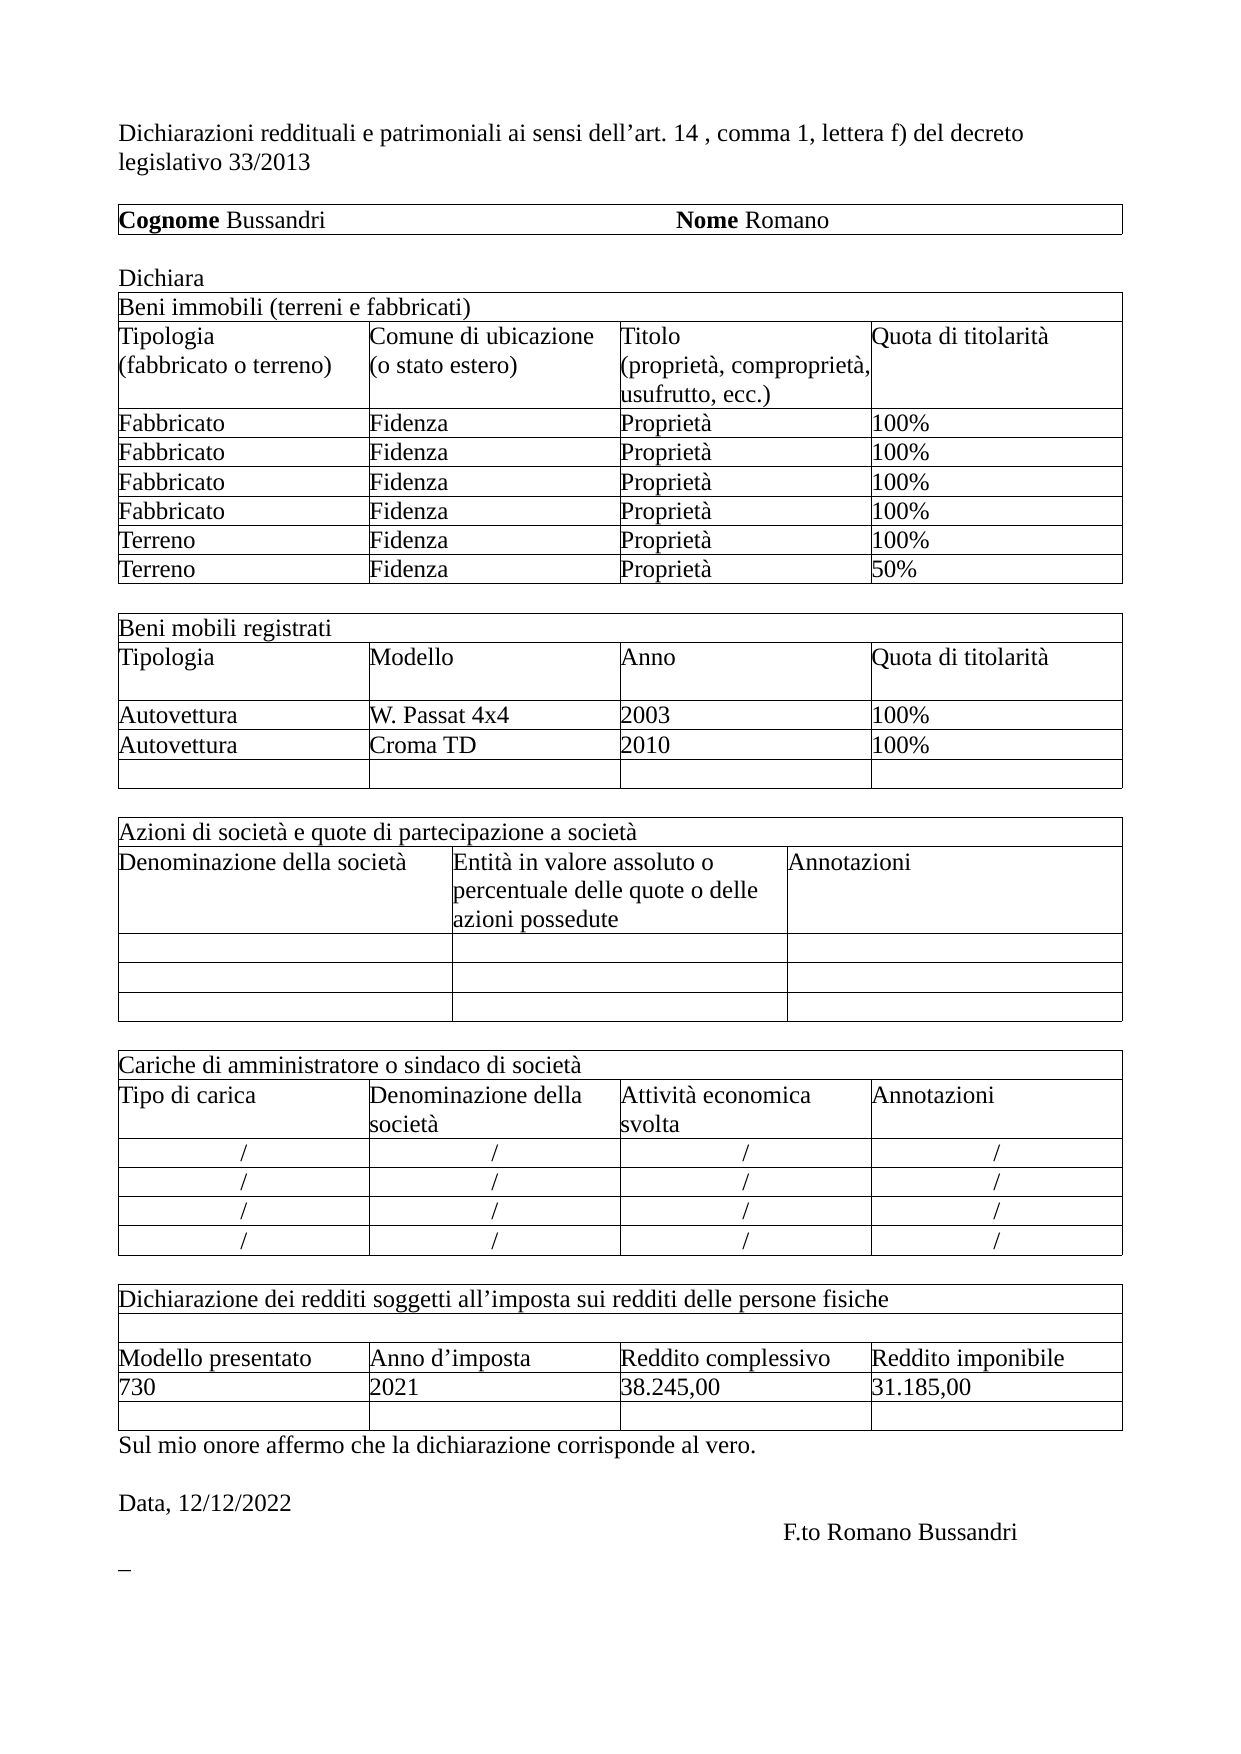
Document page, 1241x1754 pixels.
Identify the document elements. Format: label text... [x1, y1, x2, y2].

table_cell Comune di ubicazione (o stato estero) [370, 322, 620, 408]
table_cell Autovettura [119, 701, 369, 729]
text F.to Romano Bussandri [635, 1517, 1122, 1546]
table_cell / [370, 1139, 620, 1167]
table_cell 31.185,00 [872, 1373, 1122, 1401]
table_header Cariche di amministratore o sindaco di società [119, 1051, 1122, 1079]
table_cell Modello [370, 643, 620, 700]
table_cell [119, 1314, 1122, 1342]
table_cell 730 [119, 1373, 369, 1401]
table_cell Proprietà [621, 467, 871, 496]
table_cell [788, 963, 1122, 992]
table_cell / [872, 1139, 1122, 1167]
table_cell 2003 [621, 701, 871, 729]
table_cell [453, 993, 787, 1021]
table_cell / [621, 1197, 871, 1225]
table_cell 50% [872, 555, 1122, 583]
table_cell / [872, 1226, 1122, 1254]
table_cell Anno [621, 643, 871, 700]
table_cell [621, 1402, 871, 1430]
table_cell Attività economica svolta [621, 1080, 871, 1137]
table_header Azioni di società e quote di partecipazione a società [119, 818, 1122, 846]
table_cell Proprietà [621, 409, 871, 437]
table_cell Annotazioni [872, 1080, 1122, 1137]
table_cell [788, 993, 1122, 1021]
table_cell Fidenza [370, 467, 620, 496]
table_cell Entità in valore assoluto o percentuale delle quote o delle azioni possedute [453, 847, 787, 933]
table_cell 2010 [621, 730, 871, 758]
text Data, 12/12/2022 [118, 1488, 1122, 1517]
text _ [118, 1546, 1122, 1574]
table_cell Reddito complessivo [621, 1343, 871, 1372]
table_cell / [119, 1226, 369, 1254]
table_cell / [370, 1197, 620, 1225]
table_cell 100% [872, 701, 1122, 729]
table_header Cognome Bussandri Nome Romano [119, 205, 1122, 234]
table_cell Fabbricato [119, 467, 369, 496]
table_cell [370, 1402, 620, 1430]
table_cell Tipo di carica [119, 1080, 369, 1137]
table_cell Quota di titolarità [872, 322, 1122, 408]
table_cell Proprietà [621, 526, 871, 554]
table_cell / [621, 1139, 871, 1167]
table_cell 100% [872, 497, 1122, 525]
table_cell [370, 760, 620, 788]
table_cell 100% [872, 730, 1122, 758]
table_cell [119, 1402, 369, 1430]
table_header Beni immobili (terreni e fabbricati) [119, 293, 1122, 321]
table_cell Croma TD [370, 730, 620, 758]
table_cell Terreno [119, 526, 369, 554]
table_cell Reddito imponibile [872, 1343, 1122, 1372]
table_cell Annotazioni [788, 847, 1122, 933]
table_cell / [119, 1197, 369, 1225]
table_cell 100% [872, 526, 1122, 554]
table_cell Proprietà [621, 497, 871, 525]
table_cell / [621, 1226, 871, 1254]
table_cell / [370, 1226, 620, 1254]
table_cell Proprietà [621, 555, 871, 583]
table_cell Denominazione della società [119, 847, 452, 933]
table_cell 100% [872, 438, 1122, 466]
table_cell [119, 760, 369, 788]
table_cell / [621, 1168, 871, 1196]
table_cell / [872, 1197, 1122, 1225]
table_cell 100% [872, 409, 1122, 437]
table_cell [788, 934, 1122, 962]
table_header Dichiarazione dei redditi soggetti all’imposta sui redditi delle persone fisiche [119, 1285, 1122, 1313]
table_cell / [119, 1168, 369, 1196]
table_cell [119, 963, 452, 992]
table_cell / [370, 1168, 620, 1196]
table_cell Autovettura [119, 730, 369, 758]
table_cell / [872, 1168, 1122, 1196]
table_cell Fabbricato [119, 438, 369, 466]
table_cell [453, 934, 787, 962]
table_cell [872, 760, 1122, 788]
table_cell Modello presentato [119, 1343, 369, 1372]
table_cell [119, 993, 452, 1021]
text Dichiarazioni reddituali e patrimoniali ai sensi dell’art. 14 , comma 1, lettera f) del decreto legislativo 33/2013 [118, 118, 1122, 176]
table_cell 2021 [370, 1373, 620, 1401]
table_cell 38.245,00 [621, 1373, 871, 1401]
table_cell W. Passat 4x4 [370, 701, 620, 729]
table_cell [119, 934, 452, 962]
table_cell [453, 963, 787, 992]
table_cell Anno d’imposta [370, 1343, 620, 1372]
text Sul mio onore affermo che la dichiarazione corrisponde al vero. [118, 1431, 1122, 1459]
table_header Beni mobili registrati [119, 614, 1122, 642]
table_cell Tipologia (fabbricato o terreno) [119, 322, 369, 408]
table_cell Fidenza [370, 409, 620, 437]
table_cell [872, 1402, 1122, 1430]
table_cell Terreno [119, 555, 369, 583]
table_cell Fidenza [370, 497, 620, 525]
table_cell Fidenza [370, 526, 620, 554]
table_cell Proprietà [621, 438, 871, 466]
table_cell [621, 760, 871, 788]
table_cell Tipologia [119, 643, 369, 700]
table_cell 100% [872, 467, 1122, 496]
table_cell Denominazione della società [370, 1080, 620, 1137]
table_cell Fabbricato [119, 409, 369, 437]
table_cell Fidenza [370, 438, 620, 466]
table_cell Titolo (proprietà, comproprietà, usufrutto, ecc.) [621, 322, 871, 408]
table_cell Fabbricato [119, 497, 369, 525]
table_cell Fidenza [370, 555, 620, 583]
table_cell Quota di titolarità [872, 643, 1122, 700]
text Dichiara [118, 263, 1122, 292]
table_cell / [119, 1139, 369, 1167]
